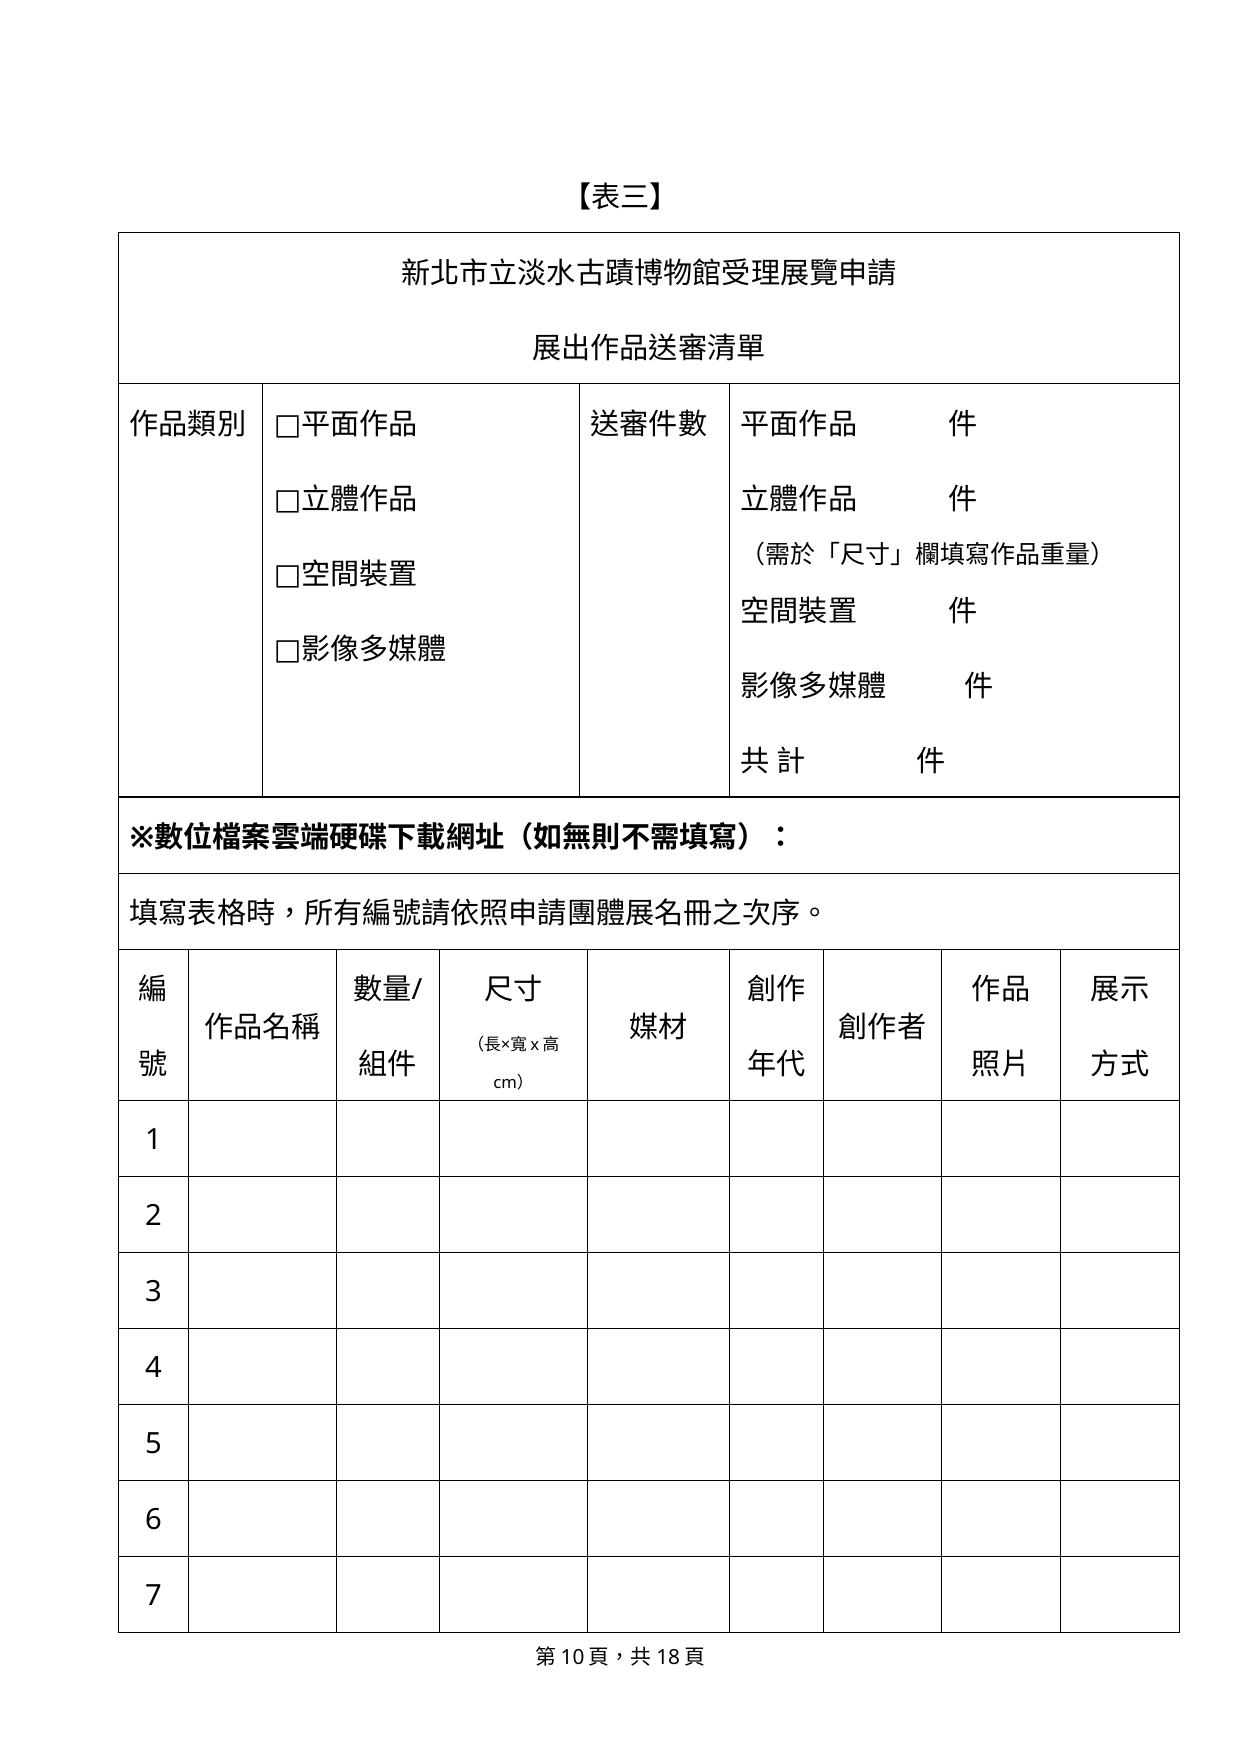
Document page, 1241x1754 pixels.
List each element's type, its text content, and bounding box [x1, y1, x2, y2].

table_cell [588, 1177, 729, 1252]
table_cell [730, 1101, 823, 1176]
table_cell [942, 1557, 1060, 1632]
table_cell [189, 1177, 336, 1252]
table_cell [588, 1101, 729, 1176]
table_cell 填寫表格時，所有編號請依照申請團體展名冊之次序。 [119, 874, 1179, 948]
table_cell 送審件數 [580, 384, 729, 796]
table_cell [1061, 1557, 1179, 1632]
table_cell [440, 1101, 587, 1176]
table_cell [189, 1557, 336, 1632]
table_cell [588, 1557, 729, 1632]
table_cell 展示 方式 [1061, 950, 1179, 1099]
table_cell [824, 1177, 941, 1252]
table_cell [942, 1101, 1060, 1176]
table_cell [730, 1557, 823, 1632]
text 【表三】 [118, 157, 1122, 232]
table_cell [824, 1557, 941, 1632]
table_cell [440, 1329, 587, 1404]
table_cell [588, 1405, 729, 1480]
table_cell [1061, 1329, 1179, 1404]
table_cell [189, 1253, 336, 1328]
table_cell [189, 1481, 336, 1556]
table_cell 編號 [119, 950, 188, 1099]
table_cell [942, 1329, 1060, 1404]
table_cell 作品類別 [119, 384, 262, 796]
table_cell [337, 1557, 439, 1632]
table_cell ※數位檔案雲端硬碟下載網址（如無則不需填寫）： [119, 798, 1179, 872]
table_cell 2 [119, 1177, 188, 1252]
table_cell [730, 1253, 823, 1328]
table_cell □平面作品 □立體作品 □空間裝置 □影像多媒體 [263, 384, 579, 796]
table_cell [337, 1481, 439, 1556]
table_cell [337, 1101, 439, 1176]
table_cell [730, 1481, 823, 1556]
table_cell [337, 1253, 439, 1328]
table_cell [730, 1405, 823, 1480]
table_cell [588, 1253, 729, 1328]
table_cell [440, 1557, 587, 1632]
table_cell [730, 1177, 823, 1252]
table_cell [1061, 1405, 1179, 1480]
table_cell 尺寸 （長×寬x高cm） [440, 950, 587, 1099]
table_cell 6 [119, 1481, 188, 1556]
table_cell [189, 1329, 336, 1404]
table_cell [189, 1101, 336, 1176]
table_cell [824, 1101, 941, 1176]
table_cell [588, 1481, 729, 1556]
table_cell [337, 1177, 439, 1252]
table_cell [824, 1481, 941, 1556]
table_cell 3 [119, 1253, 188, 1328]
table_cell 媒材 [588, 950, 729, 1099]
table_cell [337, 1405, 439, 1480]
table_cell [189, 1405, 336, 1480]
table_cell [824, 1329, 941, 1404]
table_header 新北市立淡水古蹟博物館受理展覽申請 展出作品送審清單 [119, 233, 1179, 383]
table_cell 作品 照片 [942, 950, 1060, 1099]
table_cell [1061, 1177, 1179, 1252]
table_cell 創作 年代 [730, 950, 823, 1099]
table_cell 創作者 [824, 950, 941, 1099]
table_cell [1061, 1253, 1179, 1328]
table_cell [942, 1481, 1060, 1556]
table_cell [440, 1405, 587, 1480]
table_cell [440, 1481, 587, 1556]
table_cell [1061, 1101, 1179, 1176]
table_cell [942, 1253, 1060, 1328]
table_cell 作品名稱 [189, 950, 336, 1099]
table_cell [1061, 1481, 1179, 1556]
table_cell 7 [119, 1557, 188, 1632]
table_cell [824, 1253, 941, 1328]
table_cell [942, 1405, 1060, 1480]
table_cell [440, 1253, 587, 1328]
table_cell 4 [119, 1329, 188, 1404]
table_cell [588, 1329, 729, 1404]
table_cell 數量/組件 [337, 950, 439, 1099]
table_cell [942, 1177, 1060, 1252]
table_cell 5 [119, 1405, 188, 1480]
table_cell [730, 1329, 823, 1404]
table_cell 平面作品 件 立體作品 件 （需於「尺寸」欄填寫作品重量） 空間裝置 件 影像多媒體 件 共 計 件 [730, 384, 1179, 796]
table_cell [337, 1329, 439, 1404]
table_cell [824, 1405, 941, 1480]
table_cell 1 [119, 1101, 188, 1176]
table_cell [440, 1177, 587, 1252]
